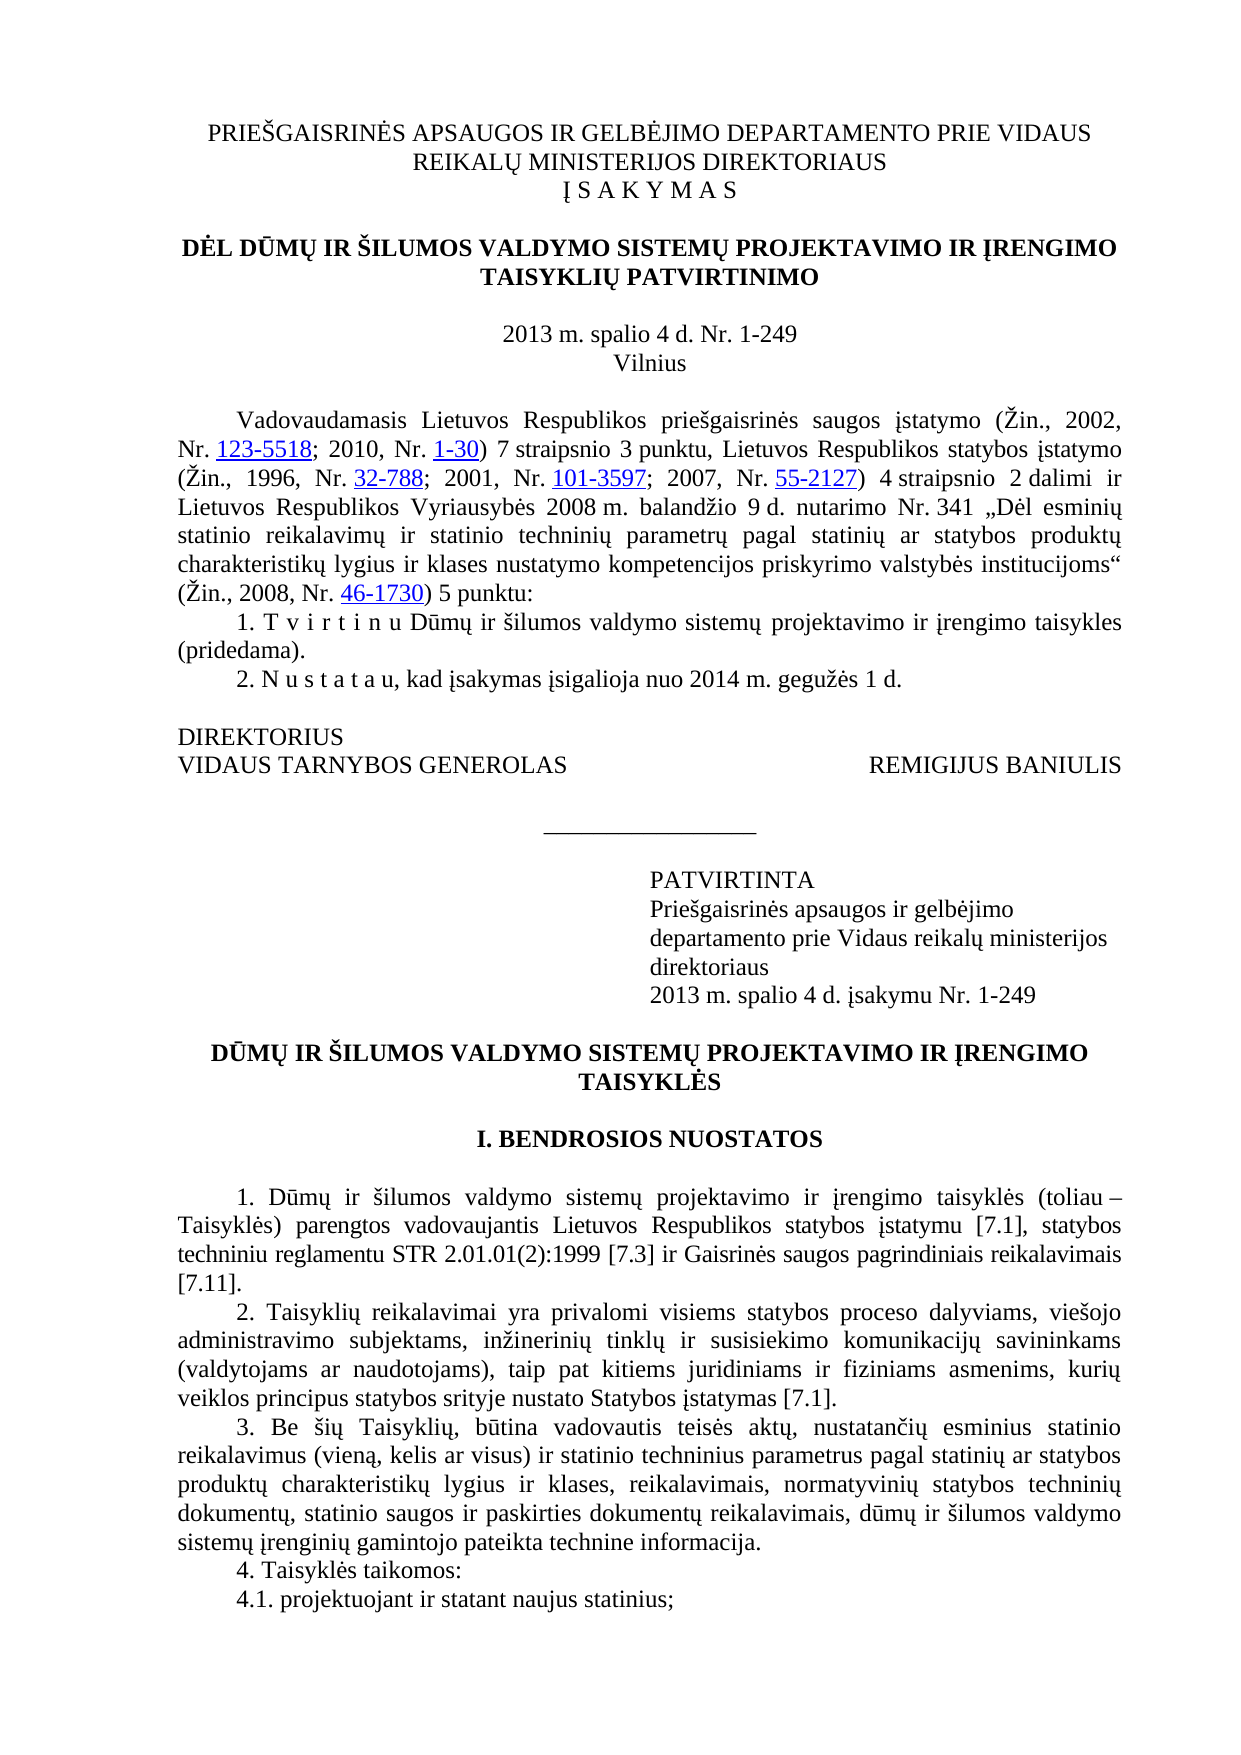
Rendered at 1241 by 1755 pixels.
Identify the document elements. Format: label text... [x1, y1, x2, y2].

text 2013 m. spalio 4 d. Nr. 1-249 [177, 319, 1122, 348]
text Vilnius [177, 348, 1122, 377]
text PATVIRTINTA [649, 866, 1122, 894]
text DĖL DŪMŲ IR ŠILUMOS VALDYMO sistemų projektavimo ir įrengimo taisyklių PATVIRTINIMO [177, 233, 1122, 291]
text 2. Taisyklių reikalavimai yra privalomi visiems statybos proceso dalyviams, viešojo administravimo subjektams, inžinerinių tinklų ir susisiekimo komunikacijų savininkams (valdytojams ar naudotojams), taip pat kitiems juridiniams ir fiziniams asmenims, kurių veiklos principus statybos srityje nustato Statybos įstatymas [7.1]. [177, 1297, 1122, 1412]
text 1. T v i r t i n u Dūmų ir šilumos valdymo sistemų projektavimo ir įrengimo taisykles (pridedama). [177, 607, 1122, 664]
text 1. Dūmų ir šilumos valdymo sistemų projektavimo ir įrengimo taisyklės (toliau – Taisyklės) parengtos vadovaujantis Lietuvos Respublikos statybos įstatymu [7.1], statybos techniniu reglamentu STR 2.01.01(2):1999 [7.3] ir Gaisrinės saugos pagrindiniais reikalavimais [7.11]. [177, 1182, 1122, 1297]
text 2. N u s t a t a u, kad įsakymas įsigalioja nuo 2014 m. gegužės 1 d. [177, 664, 1122, 693]
text Į S A K Y M A S [177, 176, 1122, 204]
text I. BENDROSIOS NUOSTATOS [177, 1124, 1122, 1153]
text 4. Taisyklės taikomos: [177, 1556, 1122, 1584]
text _________________ [177, 808, 1122, 837]
text 4.1. projektuojant ir statant naujus statinius; [177, 1584, 1122, 1613]
text vidaus tarnybos generolas Remigijus Baniulis [177, 751, 1122, 779]
text Vadovaudamasis Lietuvos Respublikos priešgaisrinės saugos įstatymo (Žin., 2002, Nr. 123-5518; 2010, Nr. 1-30) 7 straipsnio 3 punktu, Lietuvos Respublikos statybos įstatymo (Žin., 1996, Nr. 32-788; 2001, Nr. 101-3597; 2007, Nr. 55-2127) 4 straipsnio 2 dalimi ir Lietuvos Respublikos Vyriausybės 2008 m. balandžio 9 d. nutarimo Nr. 341 „Dėl esminių statinio reikalavimų ir statinio techninių parametrų pagal statinių ar statybos produktų charakteristikų lygius ir klases nustatymo kompetencijos priskyrimo valstybės institucijoms“ (Žin., 2008, Nr. 46-1730) 5 punktu: [177, 406, 1122, 607]
text Direktorius [177, 722, 1122, 751]
text DŪMŲ IR ŠILUMOS VALDYMO SISTEMŲ PROJEKTAVIMO IR ĮRENGIMO TAISYKLĖS [177, 1038, 1122, 1096]
text PRIEŠGAISRINĖS APSAUGOS IR GELBĖJIMO DEPARTAMENTO PRIE VIDAUS REIKALŲ MINISTERIJOS DIREKTORIAUS [177, 118, 1122, 176]
text 2013 m. spalio 4 d. įsakymu Nr. 1-249 [649, 981, 1122, 1009]
text Priešgaisrinės apsaugos ir gelbėjimo departamento prie Vidaus reikalų ministerijos direktoriaus [649, 894, 1122, 981]
text 3. Be šių Taisyklių, būtina vadovautis teisės aktų, nustatančių esminius statinio reikalavimus (vieną, kelis ar visus) ir statinio techninius parametrus pagal statinių ar statybos produktų charakteristikų lygius ir klases, reikalavimais, normatyvinių statybos techninių dokumentų, statinio saugos ir paskirties dokumentų reikalavimais, dūmų ir šilumos valdymo sistemų įrenginių gamintojo pateikta technine informacija. [177, 1412, 1122, 1556]
